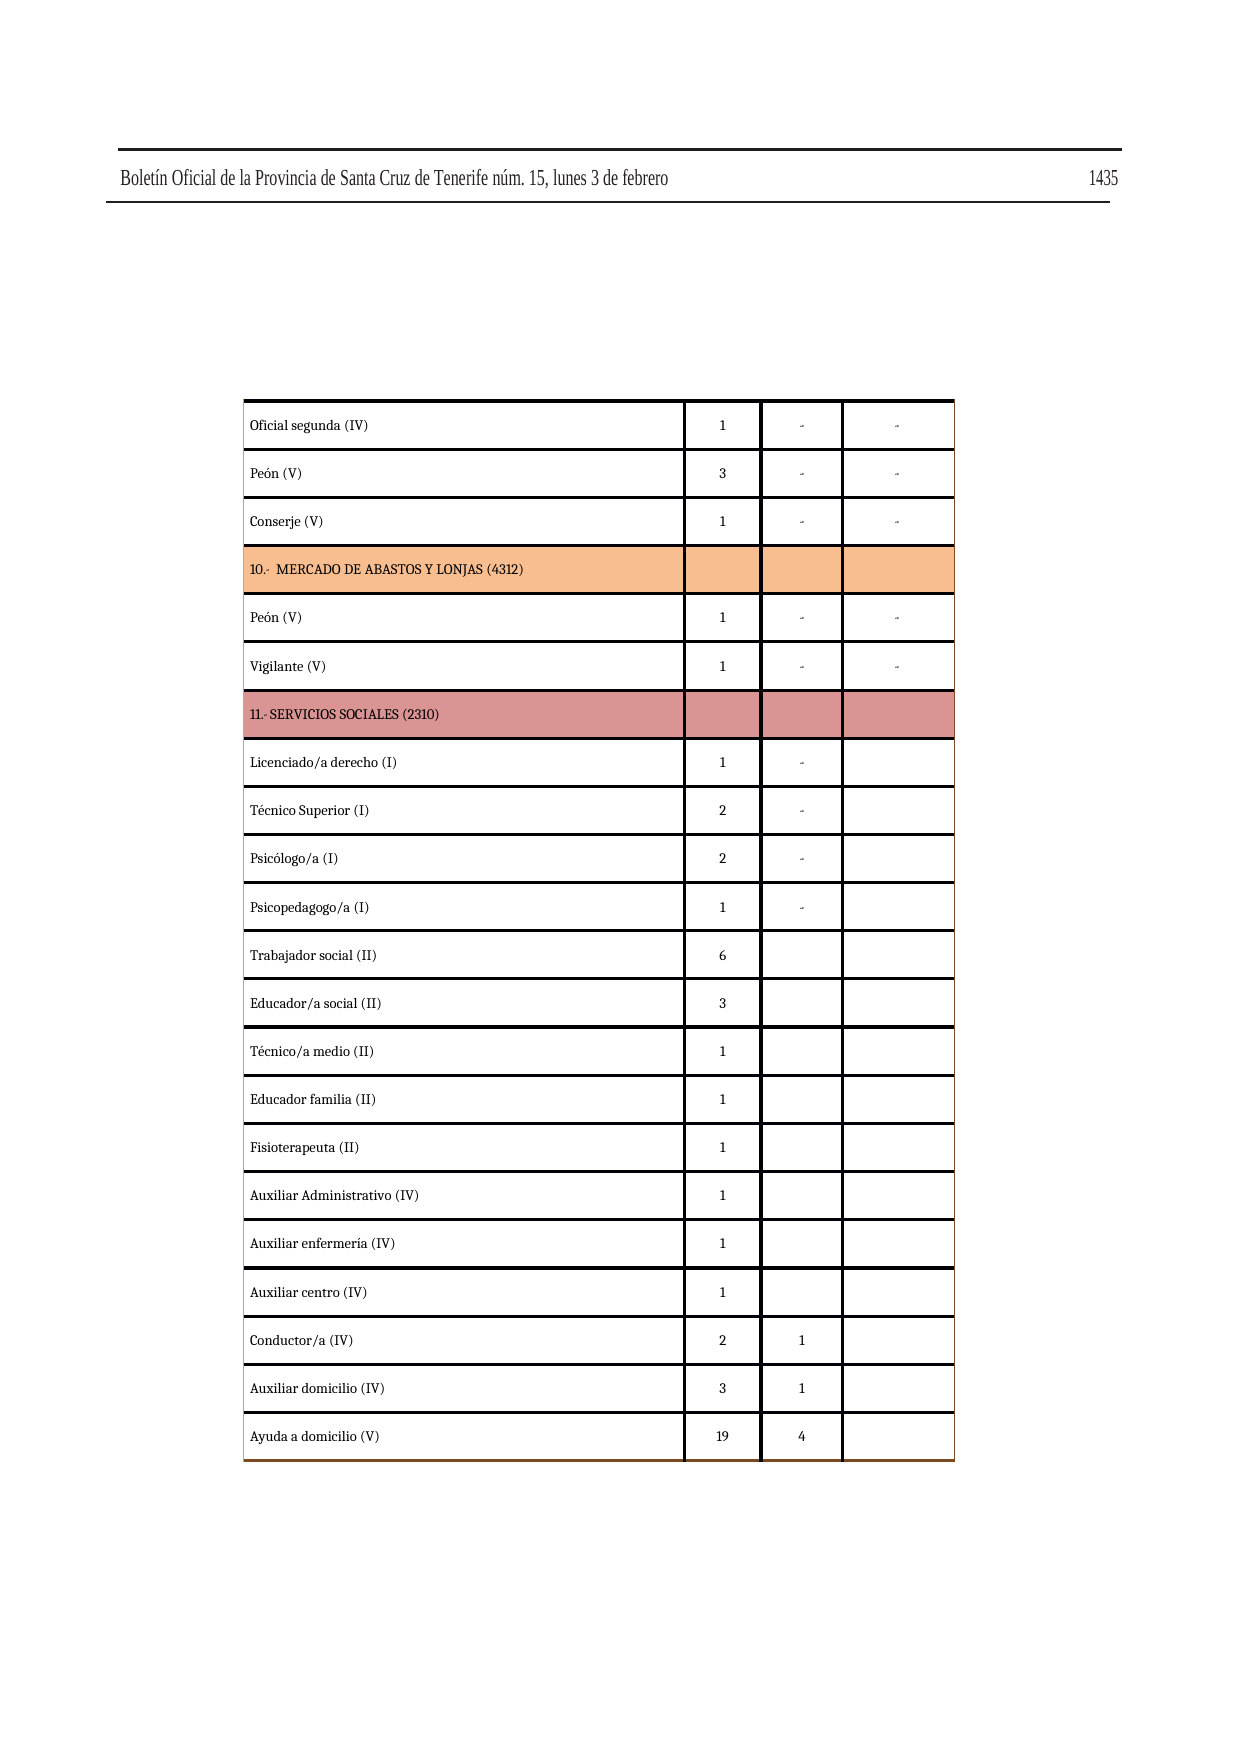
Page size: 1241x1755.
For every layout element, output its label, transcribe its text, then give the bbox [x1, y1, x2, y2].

table_cell -­‐ [763, 643, 841, 688]
table_cell Vigilante (V) [244, 643, 683, 688]
table_header 1 [686, 403, 759, 447]
table_cell Educador familia (II) [244, 1077, 683, 1122]
table_cell -­‐ [844, 451, 954, 496]
table_cell 11.-­‐ SERVICIOS SOCIALES (2310) [244, 692, 683, 737]
table_cell [844, 1173, 954, 1218]
table_cell [763, 692, 841, 737]
table_cell 2 [686, 1318, 759, 1363]
table_cell [844, 788, 954, 833]
table_cell [844, 1366, 954, 1411]
table_cell [844, 932, 954, 977]
table_cell 1 [686, 1029, 759, 1073]
table_cell 10.-­‐ MERCADO DE ABASTOS Y LONJAS (4312) [244, 547, 683, 592]
table_cell Ayuda a domicilio (V) [244, 1414, 683, 1459]
table_cell [844, 1029, 954, 1073]
table_cell -­‐ [763, 499, 841, 544]
table_cell [763, 932, 841, 977]
table_cell 1 [686, 1173, 759, 1218]
table_cell Peón (V) [244, 451, 683, 496]
table_cell [763, 1029, 841, 1073]
table_cell [844, 740, 954, 785]
table_cell Licenciado/a derecho (I) [244, 740, 683, 785]
table_cell [763, 1077, 841, 1122]
table_header -­‐ [844, 403, 954, 447]
table_cell Técnico Superior (I) [244, 788, 683, 833]
table_cell [686, 547, 759, 592]
table_cell [844, 1414, 954, 1459]
table_cell Conductor/a (IV) [244, 1318, 683, 1363]
table_cell Fisioterapeuta (II) [244, 1125, 683, 1170]
table_cell 1 [686, 740, 759, 785]
table_cell 4 [763, 1414, 841, 1459]
table_cell [763, 547, 841, 592]
table_cell 1 [686, 595, 759, 640]
table_cell 1 [763, 1366, 841, 1411]
table_cell Trabajador social (II) [244, 932, 683, 977]
table_cell 19 [686, 1414, 759, 1459]
table_cell [763, 1173, 841, 1218]
table_cell [844, 1077, 954, 1122]
table_cell Educador/a social (II) [244, 980, 683, 1025]
table_cell -­‐ [763, 884, 841, 929]
table_cell -­‐ [844, 499, 954, 544]
table_cell 6 [686, 932, 759, 977]
table_cell 3 [686, 1366, 759, 1411]
table_cell 1 [686, 1125, 759, 1170]
table_cell 1 [686, 1077, 759, 1122]
table_cell [844, 836, 954, 881]
table_cell 1 [686, 643, 759, 688]
table_cell -­‐ [844, 643, 954, 688]
table_cell [844, 1318, 954, 1363]
table_cell [763, 1221, 841, 1266]
table_cell [844, 1221, 954, 1266]
table_cell 1 [686, 1221, 759, 1266]
table_cell Peón (V) [244, 595, 683, 640]
table_cell Técnico/a medio (II) [244, 1029, 683, 1073]
table_header -­‐ [763, 403, 841, 447]
table_cell Auxiliar enfermería (IV) [244, 1221, 683, 1266]
table_cell -­‐ [763, 740, 841, 785]
table_cell 2 [686, 788, 759, 833]
table_header Oficial segunda (IV) [244, 403, 683, 447]
table_cell 3 [686, 980, 759, 1025]
table_cell 1 [686, 499, 759, 544]
table_cell [844, 980, 954, 1025]
table_cell [844, 692, 954, 737]
table_cell [844, 1125, 954, 1170]
table_cell -­‐ [763, 595, 841, 640]
table_cell Auxiliar Administrativo (IV) [244, 1173, 683, 1218]
table_cell 1 [686, 1270, 759, 1314]
table_cell -­‐ [844, 595, 954, 640]
table_cell [686, 692, 759, 737]
table_cell [763, 1270, 841, 1314]
table_cell [844, 547, 954, 592]
table_cell Auxiliar domicilio (IV) [244, 1366, 683, 1411]
table_cell -­‐ [763, 788, 841, 833]
table_cell Conserje (V) [244, 499, 683, 544]
table_cell -­‐ [763, 451, 841, 496]
table_cell 1 [763, 1318, 841, 1363]
table_cell 3 [686, 451, 759, 496]
table_cell [763, 1125, 841, 1170]
table_cell Psicopedagogo/a (I) [244, 884, 683, 929]
table_cell 1 [686, 884, 759, 929]
table_cell Psicólogo/a (I) [244, 836, 683, 881]
table_cell [763, 980, 841, 1025]
table_cell -­‐ [763, 836, 841, 881]
table_cell [844, 884, 954, 929]
table_cell 2 [686, 836, 759, 881]
table_cell [844, 1270, 954, 1314]
table_cell Auxiliar centro (IV) [244, 1270, 683, 1314]
